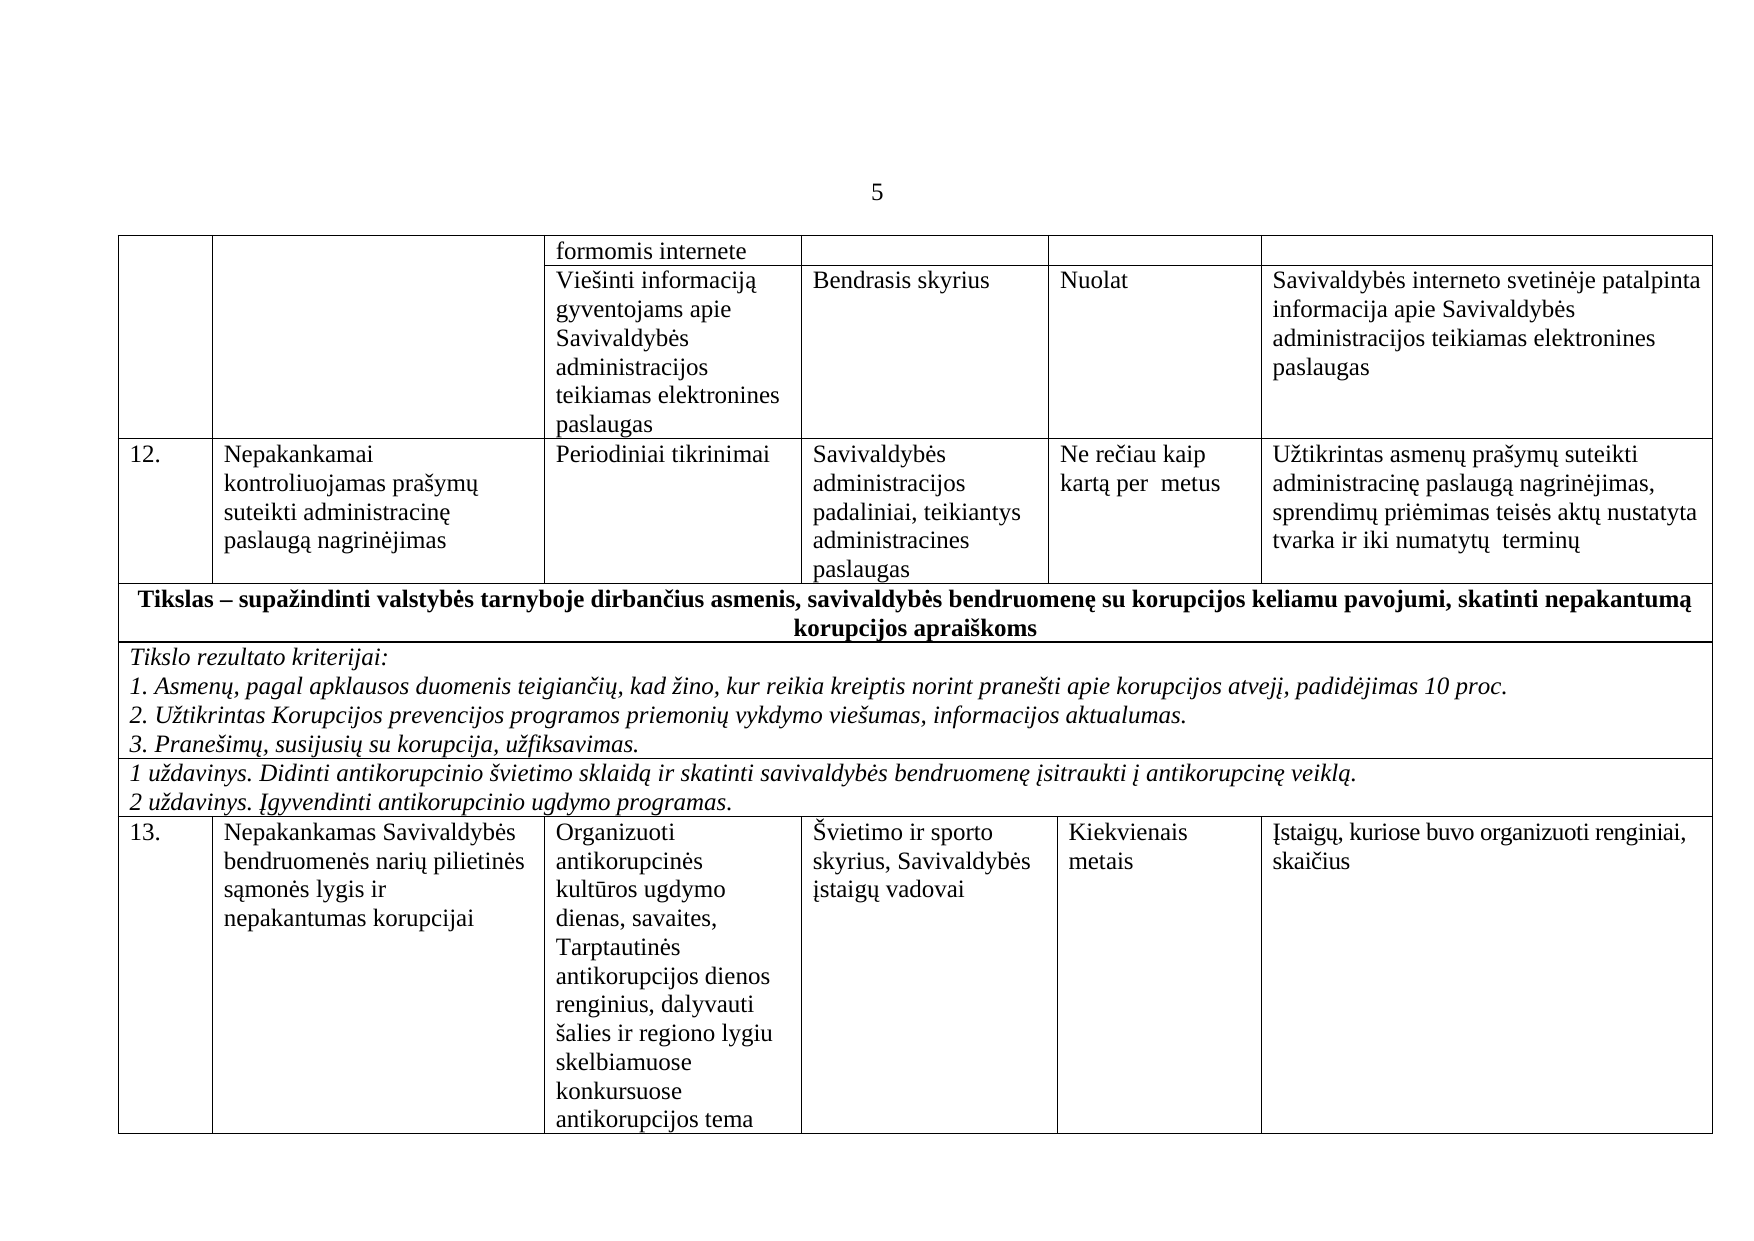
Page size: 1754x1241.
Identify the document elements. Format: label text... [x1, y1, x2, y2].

table_cell Organizuoti antikorupcinės kultūros ugdymo dienas, savaites, Tarptautinės antikorupcijos dienos renginius, dalyvauti šalies ir regiono lygiu skelbiamuose konkursuose antikorupcijos tema [545, 817, 801, 1133]
table_cell Periodiniai tikrinimai [545, 439, 801, 583]
table_cell Tikslas – supažindinti valstybės tarnyboje dirbančius asmenis, savivaldybės bendruomenę su korupcijos keliamu pavojumi, skatinti nepakantumą korupcijos apraiškoms [119, 584, 1712, 641]
table_cell Viešinti informaciją gyventojams apie Savivaldybės administracijos teikiamas elektronines paslaugas [545, 266, 801, 438]
table_cell Kiekvienais metais [1058, 817, 1261, 1133]
table_cell [119, 236, 212, 438]
table_cell 13. [119, 817, 212, 1133]
table_cell Nuolat [1049, 266, 1261, 438]
table_cell Savivaldybės administracijos padaliniai, teikiantys administracines paslaugas [802, 439, 1048, 583]
table_cell formomis internete [545, 236, 801, 264]
table_cell [802, 236, 1048, 264]
table_cell Bendrasis skyrius [802, 266, 1048, 438]
table_cell [1049, 236, 1261, 264]
table_cell Tikslo rezultato kriterijai: 1. Asmenų, pagal apklausos duomenis teigiančių, kad žino, kur reikia kreiptis norint pranešti apie korupcijos atvejį, padidėjimas 10 proc. 2. Užtikrintas Korupcijos prevencijos programos priemonių vykdymo viešumas, informacijos aktualumas. 3. Pranešimų, susijusių su korupcija, užfiksavimas. [119, 643, 1712, 757]
table_cell Nepakankamas Savivaldybės bendruomenės narių pilietinės sąmonės lygis ir nepakantumas korupcijai [213, 817, 544, 1133]
table_cell [213, 236, 544, 438]
table_cell [1262, 236, 1712, 264]
table_cell Švietimo ir sporto skyrius, Savivaldybės įstaigų vadovai [802, 817, 1057, 1133]
table_cell Nepakankamai kontroliuojamas prašymų suteikti administracinę paslaugą nagrinėjimas [213, 439, 544, 583]
table_cell Užtikrintas asmenų prašymų suteikti administracinę paslaugą nagrinėjimas, sprendimų priėmimas teisės aktų nustatyta tvarka ir iki numatytų terminų [1262, 439, 1712, 583]
table_cell 1 uždavinys. Didinti antikorupcinio švietimo sklaidą ir skatinti savivaldybės bendruomenę įsitraukti į antikorupcinę veiklą. 2 uždavinys. Įgyvendinti antikorupcinio ugdymo programas. [119, 759, 1712, 816]
table_cell Savivaldybės interneto svetinėje patalpinta informacija apie Savivaldybės administracijos teikiamas elektronines paslaugas [1262, 266, 1712, 438]
table_cell Įstaigų, kuriose buvo organizuoti renginiai, skaičius [1262, 817, 1712, 1133]
table_cell Ne rečiau kaip kartą per metus [1049, 439, 1261, 583]
table_cell 12. [119, 439, 212, 583]
